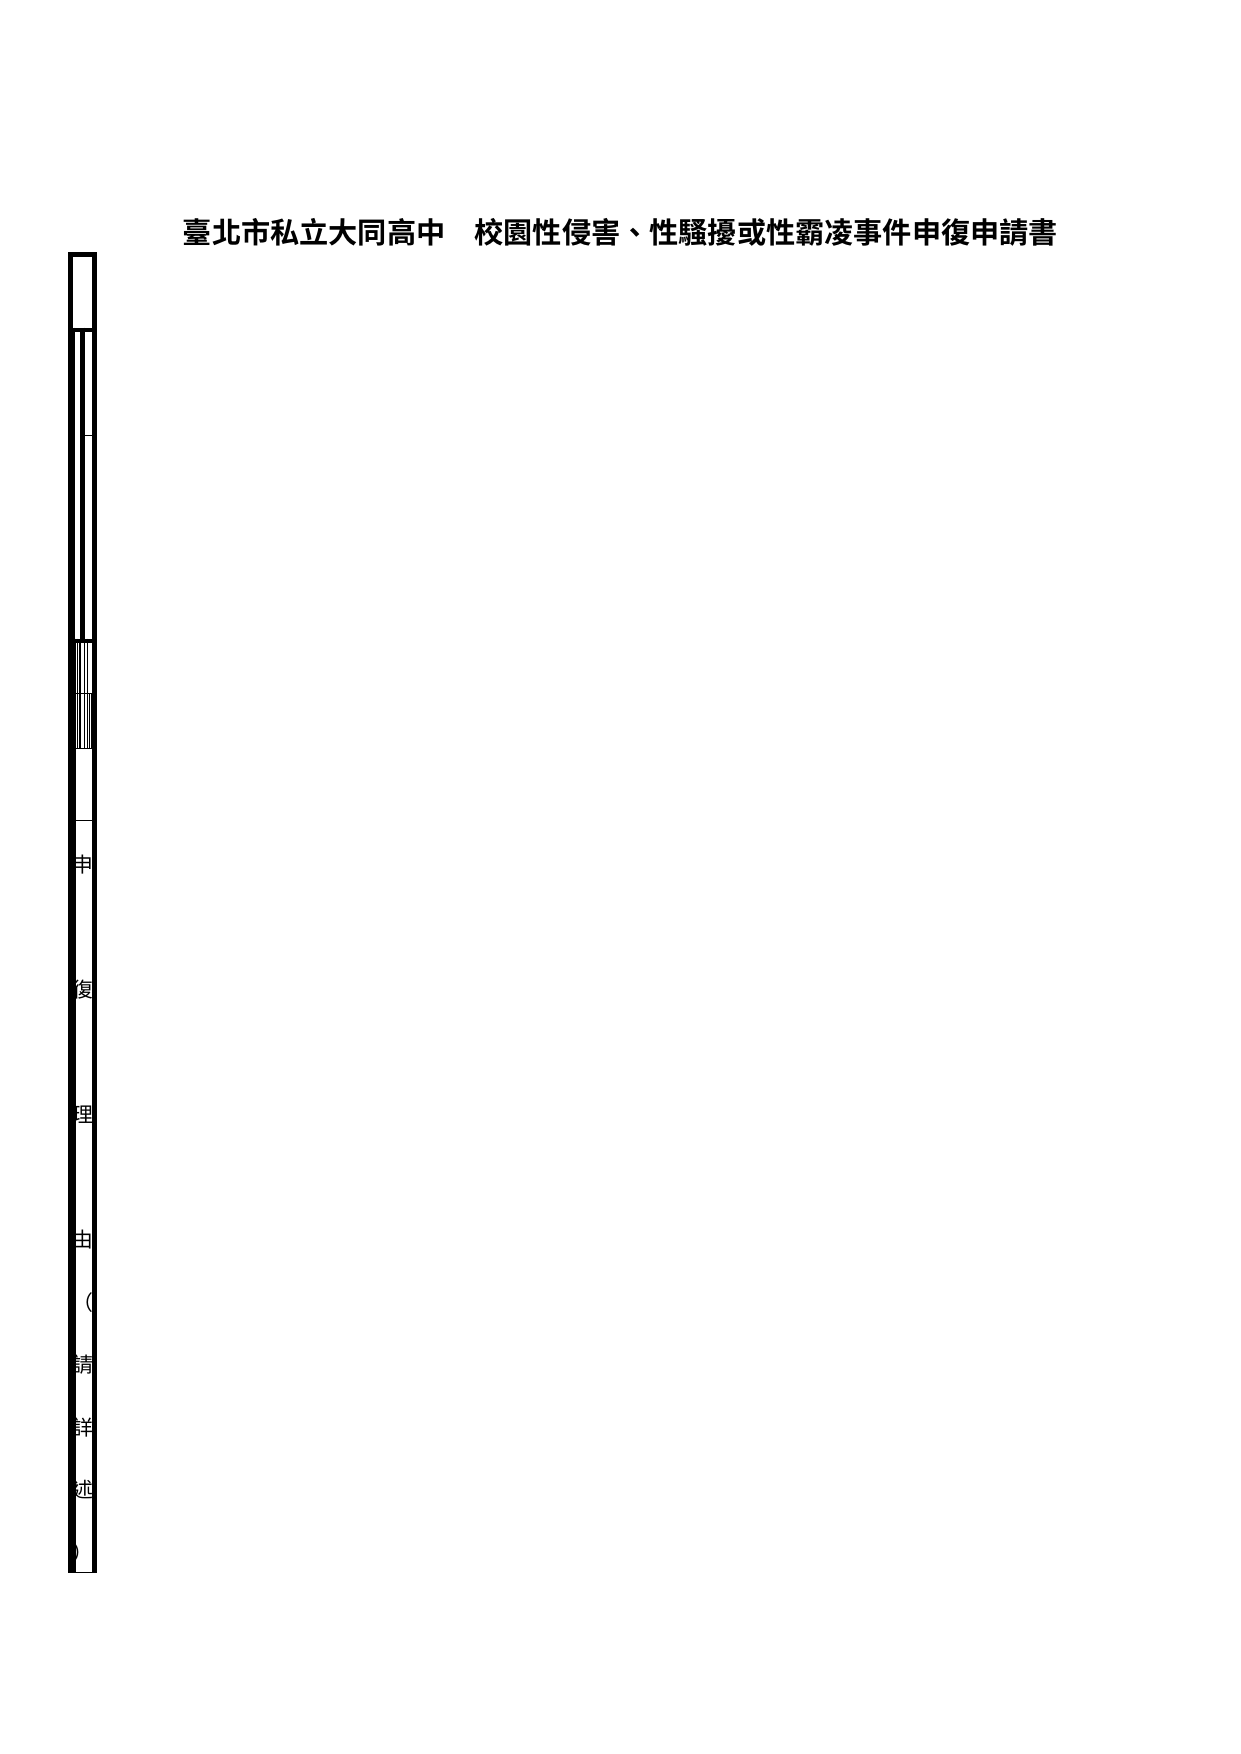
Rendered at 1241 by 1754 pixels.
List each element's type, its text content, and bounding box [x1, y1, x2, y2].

table_header □性侵害事件 □性騷擾事件 □性霸凌事件 □其他性平法事件 [73, 257, 92, 327]
table_cell 縣市 區 村里 路（街） 段巷 弄 號 樓 [76, 749, 92, 820]
table_cell [82, 983, 92, 997]
text 臺北市私立大同高中 校園性侵害、性騷擾或性霸凌事件申復申請書 [118, 189, 1122, 252]
table_cell [76, 1496, 92, 1572]
table_cell [87, 1423, 92, 1431]
table_cell [76, 1362, 92, 1497]
table_cell [76, 821, 92, 1361]
